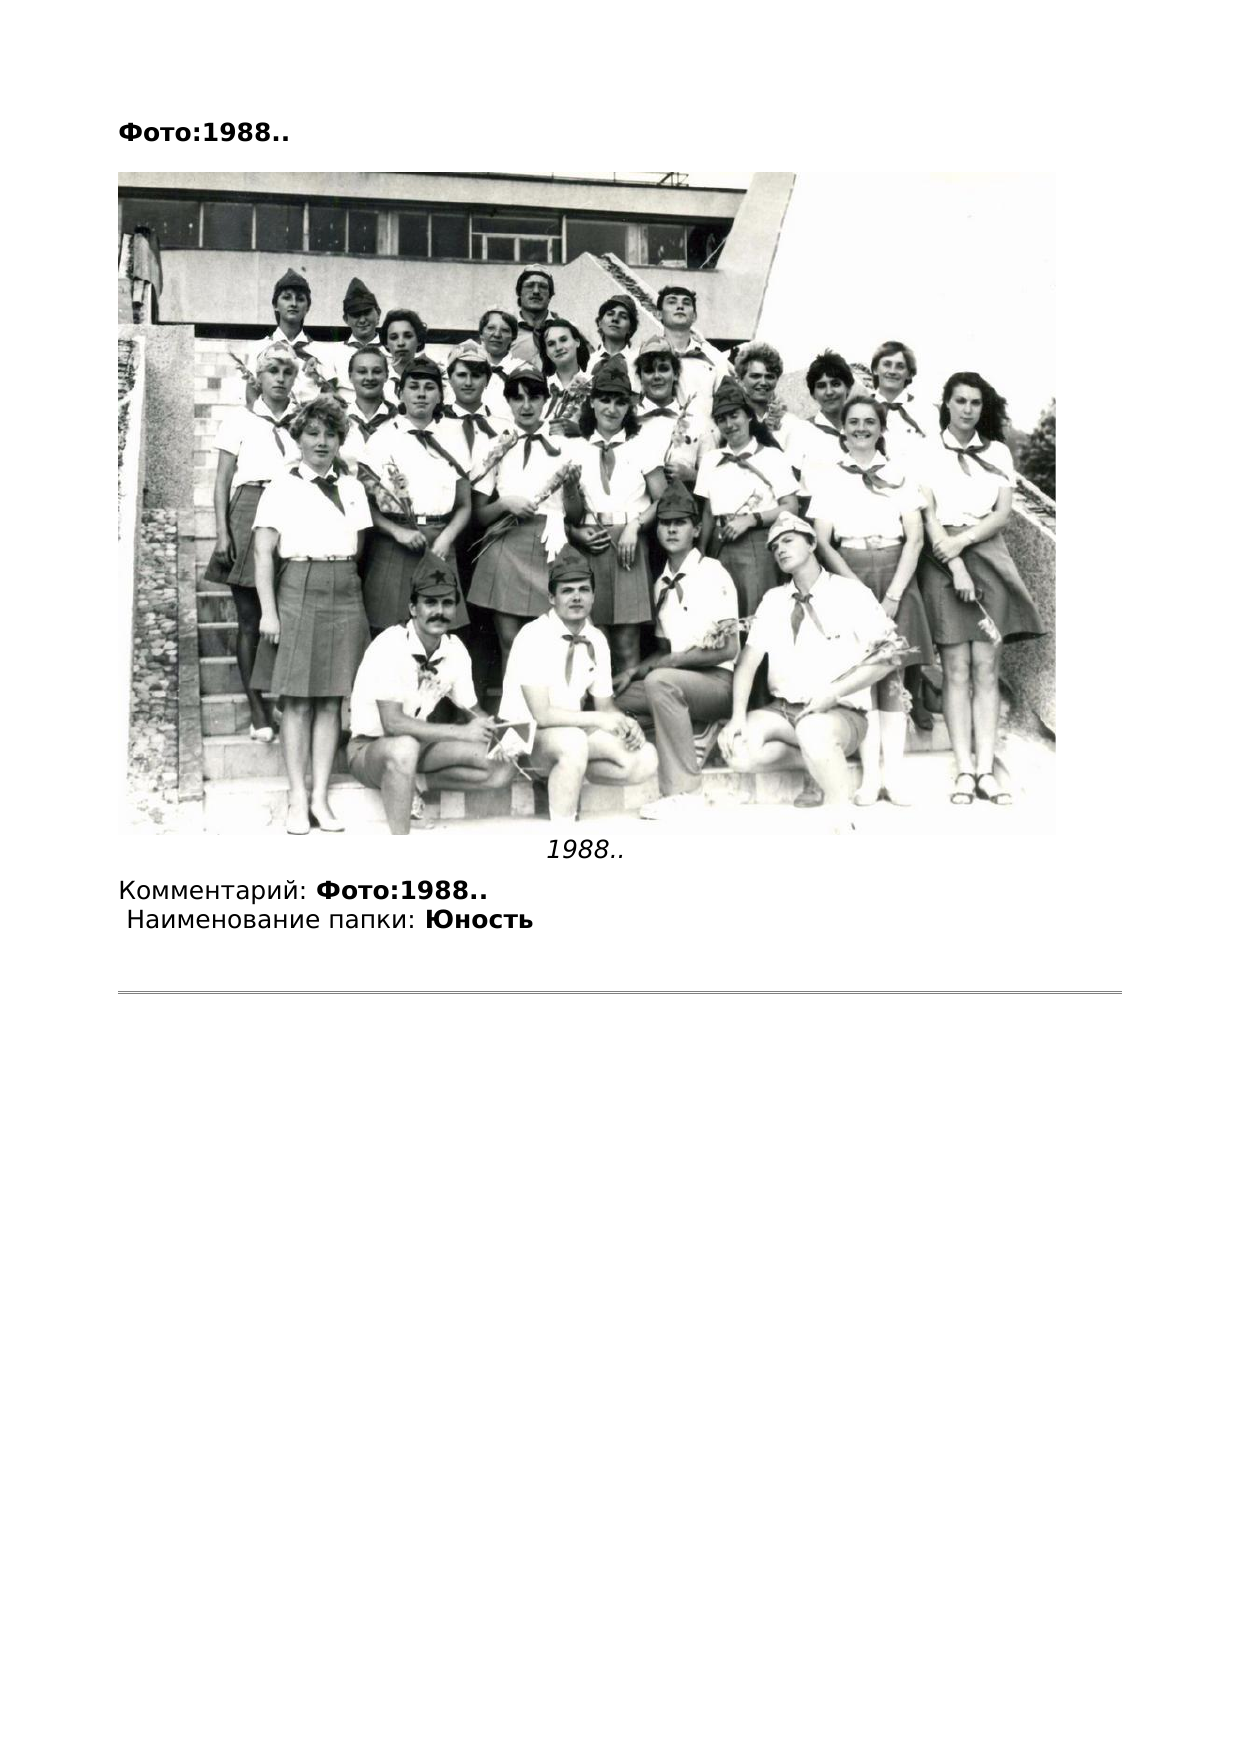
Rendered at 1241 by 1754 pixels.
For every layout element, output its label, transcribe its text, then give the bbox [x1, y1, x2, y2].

subtitle Фото:1988.. [118, 118, 1122, 147]
text 1988.. [118, 835, 1056, 864]
text Комментарий: Фото:1988.. Наименование папки: Юность [118, 876, 1122, 964]
picture [118, 172, 1056, 835]
